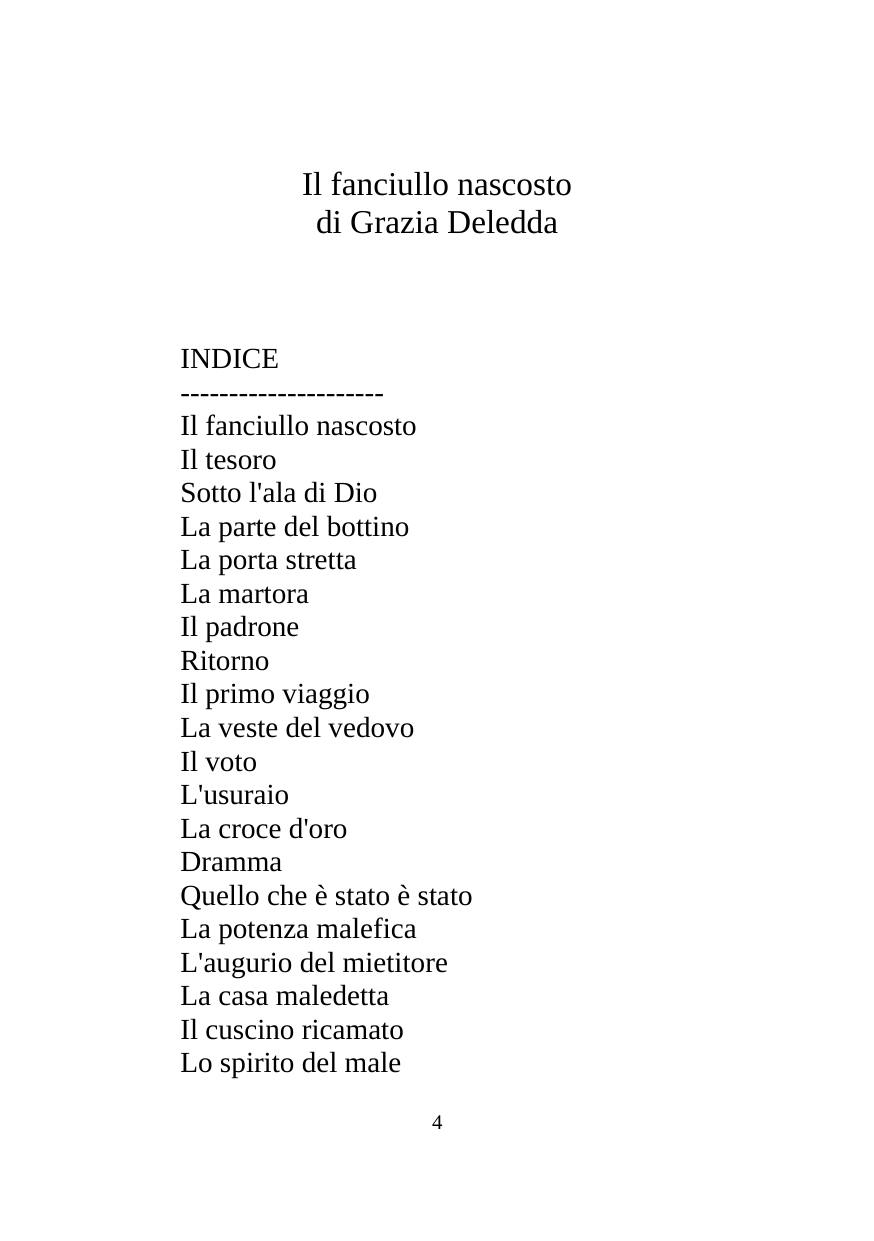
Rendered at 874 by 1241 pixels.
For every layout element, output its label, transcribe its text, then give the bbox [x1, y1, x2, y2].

text Quello che è stato è stato [106, 878, 768, 911]
text Il fanciullo nascosto [106, 164, 768, 202]
text di Grazia Deledda [106, 202, 768, 241]
text Il padrone [106, 609, 768, 643]
text La veste del vedovo [106, 710, 768, 744]
text La porta stretta [106, 542, 768, 576]
text La casa maledetta [106, 978, 768, 1012]
text Il cuscino ricamato [106, 1012, 768, 1046]
text Il voto [106, 744, 768, 777]
text L'augurio del mietitore [106, 945, 768, 978]
text La potenza malefica [106, 911, 768, 945]
text Ritorno [106, 643, 768, 677]
text La martora [106, 576, 768, 609]
text Dramma [106, 844, 768, 878]
text --------------------- [106, 375, 768, 408]
text L'usuraio [106, 777, 768, 811]
text Lo spirito del male [106, 1046, 768, 1079]
text La croce d'oro [106, 811, 768, 844]
text Sotto l'ala di Dio [106, 475, 768, 509]
text INDICE [106, 341, 768, 375]
text Il fanciullo nascosto [106, 408, 768, 442]
text Il tesoro [106, 442, 768, 475]
text Il primo viaggio [106, 677, 768, 710]
text La parte del bottino [106, 509, 768, 542]
